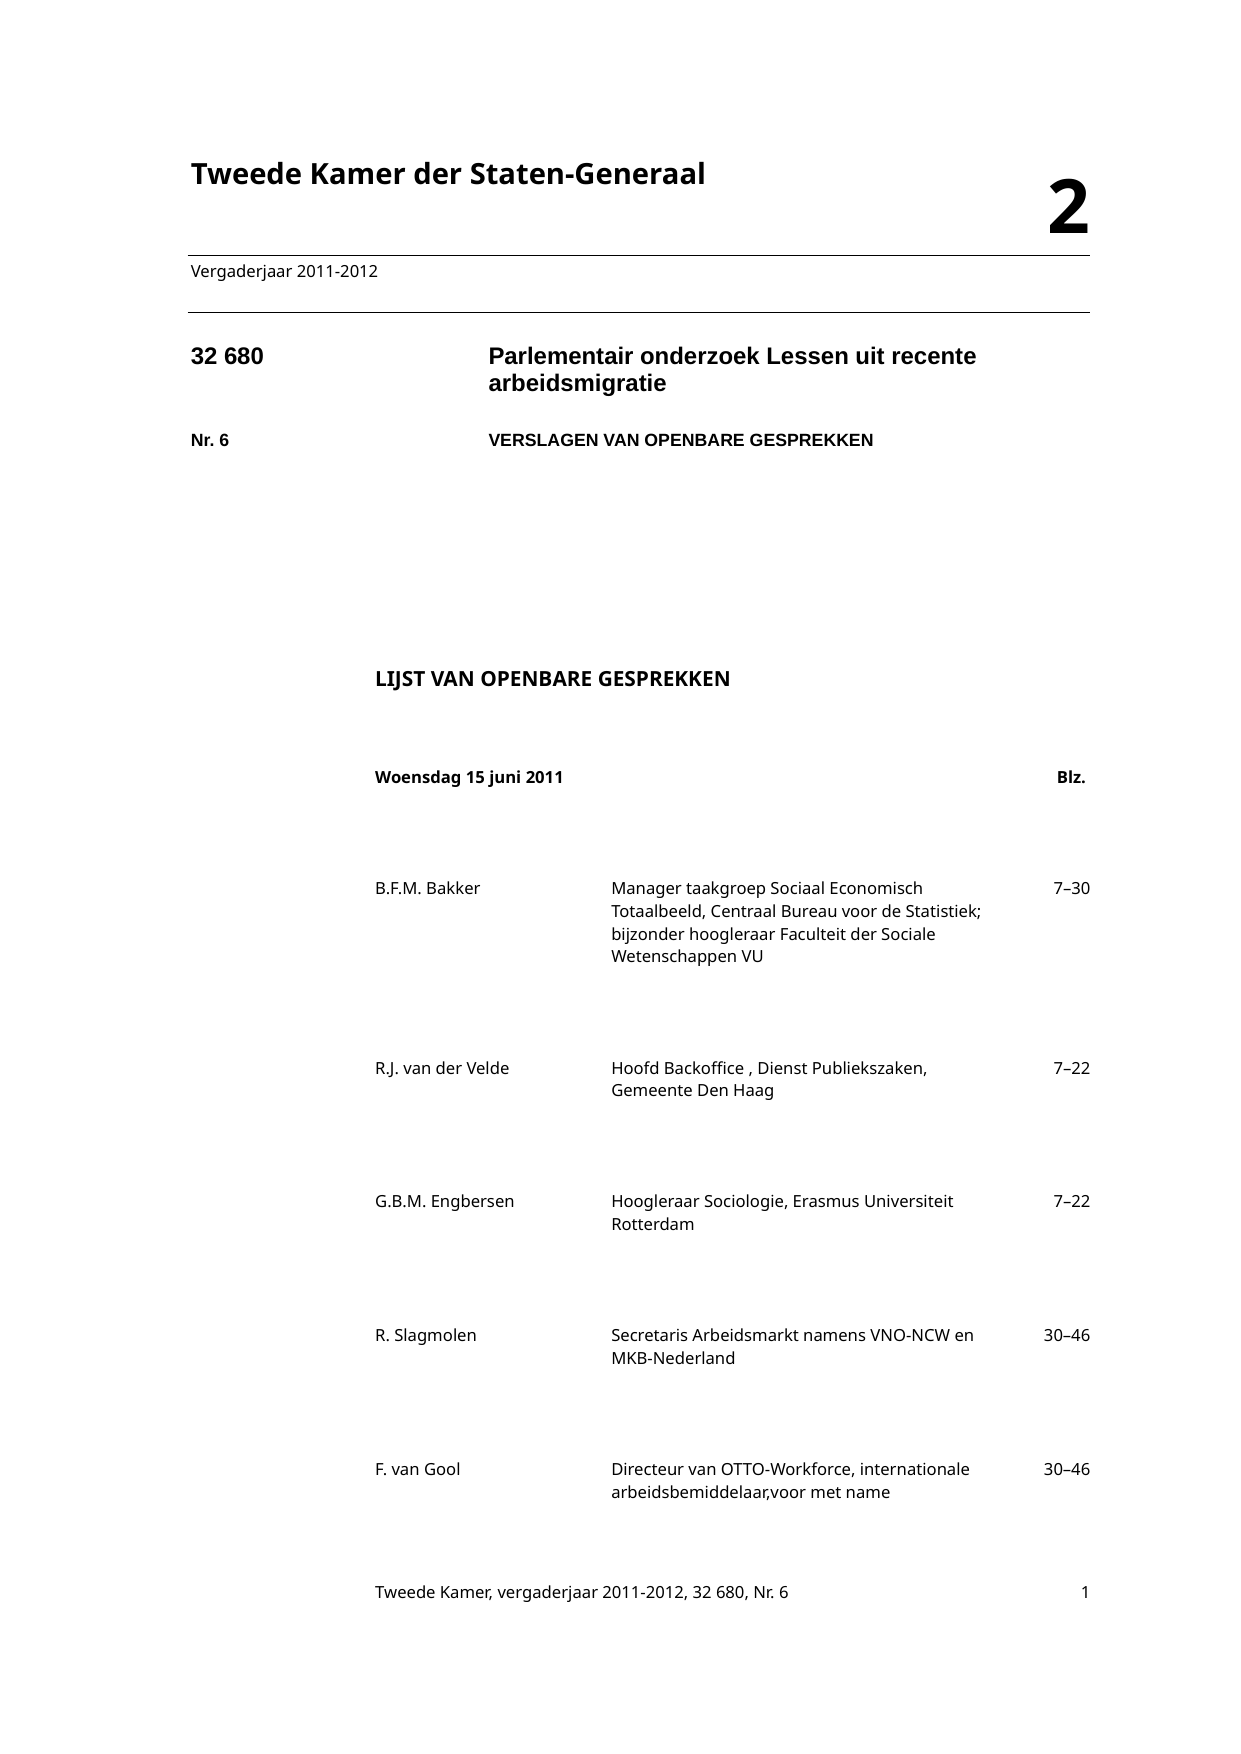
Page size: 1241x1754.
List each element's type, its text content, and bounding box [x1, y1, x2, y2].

table_cell F. van Gool [375, 1458, 611, 1511]
table_header Blz. [983, 766, 1090, 818]
table_cell [485, 256, 1090, 312]
table_cell 7–30 [983, 877, 1090, 998]
table_cell [983, 1132, 1090, 1190]
text LIJST VAN OPENBARE GESPREKKEN [375, 664, 1090, 693]
table_cell [611, 1266, 983, 1324]
table_cell VERSLAGEN VAN OPENBARE GESPREKKEN [485, 427, 1090, 546]
table_cell Manager taakgroep Sociaal Economisch Totaalbeeld, Centraal Bureau voor de Statistiek; bijzonder hoogleraar Faculteit der Sociale Wetenschappen VU [611, 877, 983, 998]
table_cell B.F.M. Bakker [375, 877, 611, 998]
table_cell [983, 1399, 1090, 1458]
table_cell [611, 998, 983, 1056]
table_cell [983, 1266, 1090, 1324]
table_cell [611, 819, 983, 877]
table_cell [983, 819, 1090, 877]
table_cell Directeur van OTTO-Workforce, internationale arbeidsbemiddelaar,voor met name [611, 1458, 983, 1511]
table_cell [375, 819, 611, 877]
table_cell [375, 998, 611, 1056]
table_cell [188, 313, 485, 339]
table_header Tweede Kamer der Staten-Generaal [188, 150, 909, 255]
table_header Woensdag 15 juni 2011 [375, 766, 983, 818]
table_cell Hoofd Backoffice , Dienst Publiekszaken, Gemeente Den Haag [611, 1056, 983, 1132]
table_cell [983, 998, 1090, 1056]
table_cell 30–46 [983, 1458, 1090, 1511]
table_cell Hoogleraar Sociologie, Erasmus Universiteit Rotterdam [611, 1190, 983, 1266]
table_cell 7–22 [983, 1190, 1090, 1266]
table_cell [375, 1399, 611, 1458]
table_cell [375, 1132, 611, 1190]
table_cell Vergaderjaar 2011-2012 [188, 256, 485, 312]
table_cell [611, 1399, 983, 1458]
table_cell 30–46 [983, 1324, 1090, 1399]
table_cell 32 680 [188, 339, 485, 427]
table_cell 7–22 [983, 1056, 1090, 1132]
table_cell G.B.M. Engbersen [375, 1190, 611, 1266]
table_cell R.J. van der Velde [375, 1056, 611, 1132]
table_cell [611, 1132, 983, 1190]
table_cell Parlementair onderzoek Lessen uit recente arbeidsmigratie [485, 339, 1090, 427]
table_cell [375, 1266, 611, 1324]
table_header 2 [910, 150, 1090, 255]
table_cell R. Slagmolen [375, 1324, 611, 1399]
table_cell Secretaris Arbeidsmarkt namens VNO-NCW en MKB-Nederland [611, 1324, 983, 1399]
table_cell Nr. 6 [188, 427, 485, 546]
table_cell [485, 313, 1090, 339]
